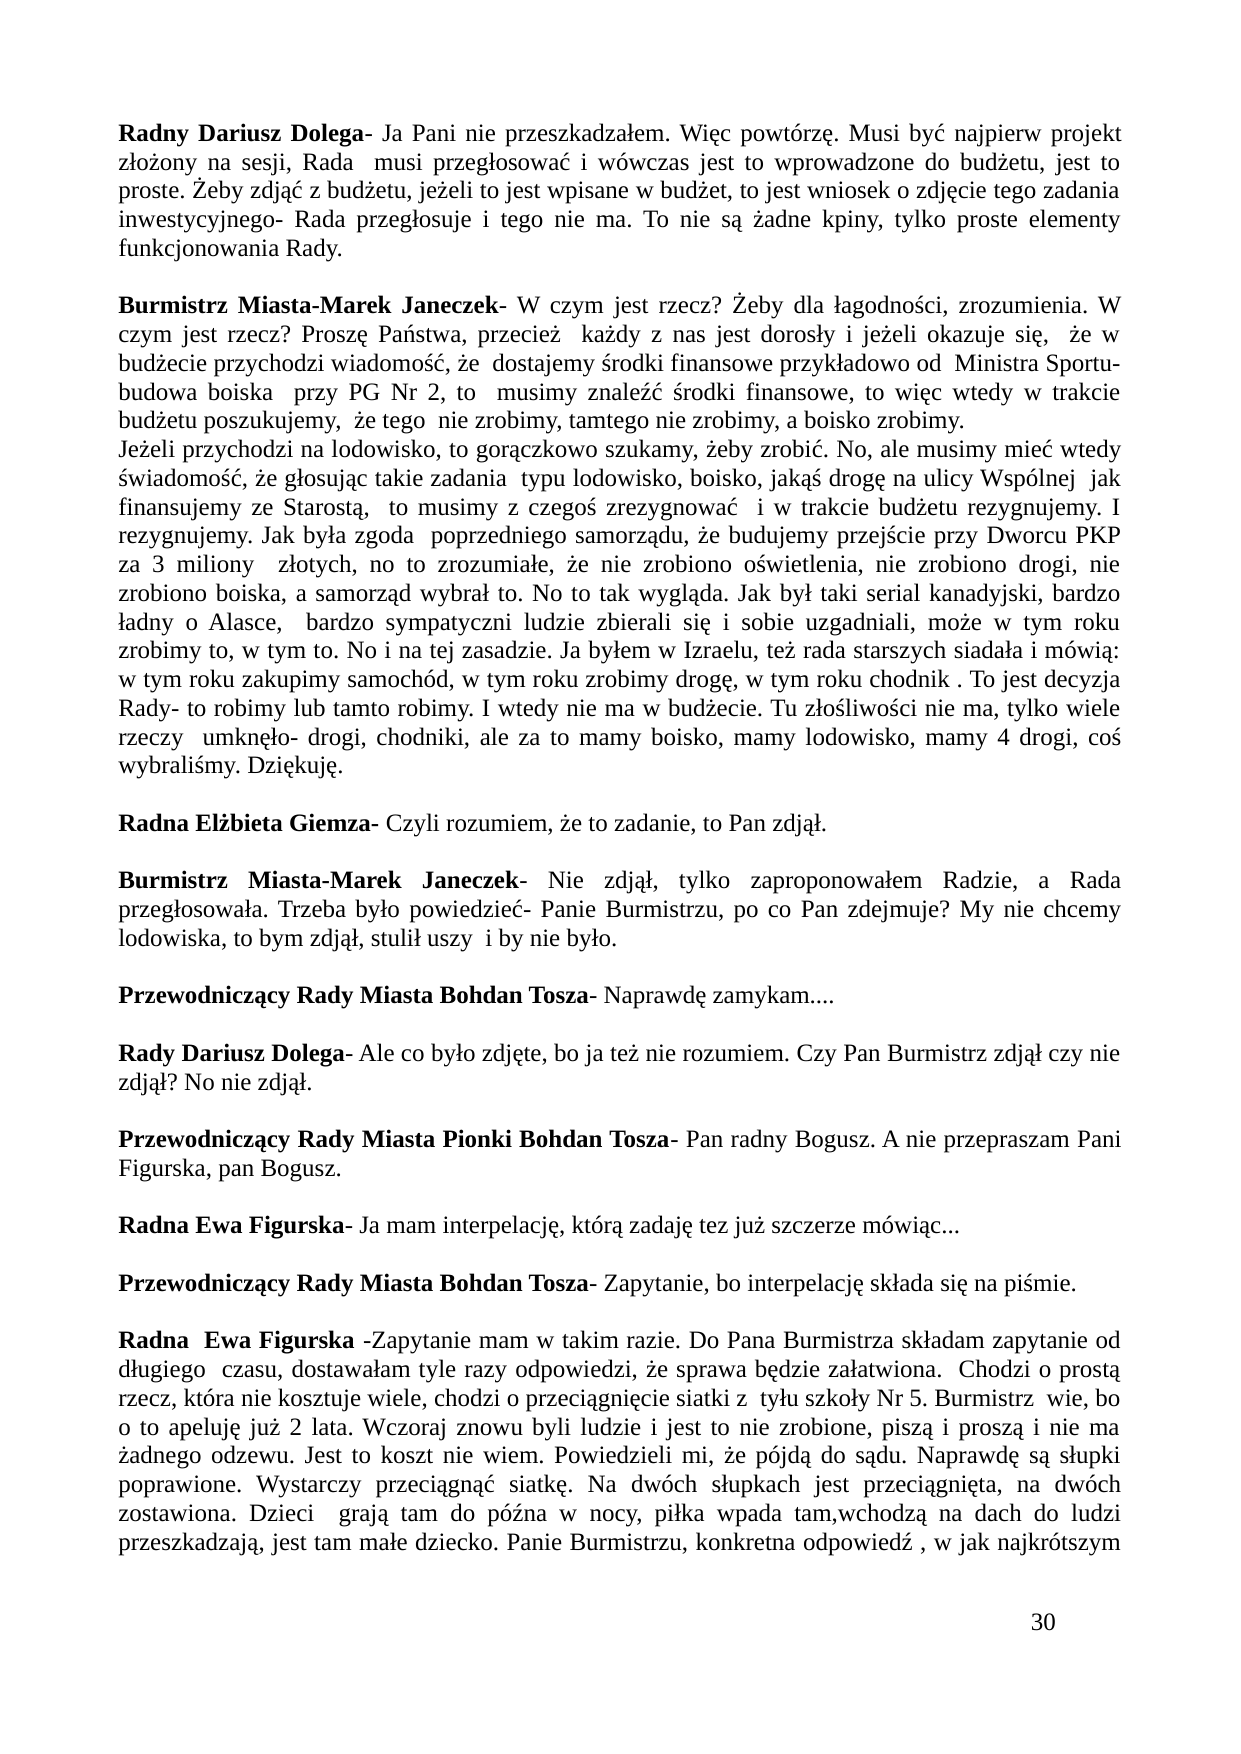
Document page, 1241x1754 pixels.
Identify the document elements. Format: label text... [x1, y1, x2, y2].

text Burmistrz Miasta-Marek Janeczek- Nie zdjął, tylko zaproponowałem Radzie, a Rada przegłosowała. Trzeba było powiedzieć- Panie Burmistrzu, po co Pan zdejmuje? My nie chcemy lodowiska, to bym zdjął, stulił uszy i by nie było. [118, 866, 1122, 952]
text Rady Dariusz Dolega- Ale co było zdjęte, bo ja też nie rozumiem. Czy Pan Burmistrz zdjął czy nie zdjął? No nie zdjął. [118, 1038, 1122, 1096]
text Radna Ewa Figurska -Zapytanie mam w takim razie. Do Pana Burmistrza składam zapytanie od długiego czasu, dostawałam tyle razy odpowiedzi, że sprawa będzie załatwiona. Chodzi o prostą rzecz, która nie kosztuje wiele, chodzi o przeciągnięcie siatki z tyłu szkoły Nr 5. Burmistrz wie, bo o to apeluję już 2 lata. Wczoraj znowu byli ludzie i jest to nie zrobione, piszą i proszą i nie ma żadnego odzewu. Jest to koszt nie wiem. Powiedzieli mi, że pójdą do sądu. Naprawdę są słupki poprawione. Wystarczy przeciągnąć siatkę. Na dwóch słupkach jest przeciągnięta, na dwóch zostawiona. Dzieci grają tam do późna w nocy, piłka wpada tam,wchodzą na dach do ludzi przeszkadzają, jest tam małe dziecko. Panie Burmistrzu, konkretna odpowiedź , w jak najkrótszym [118, 1326, 1122, 1556]
text Radny Dariusz Dolega- Ja Pani nie przeszkadzałem. Więc powtórzę. Musi być najpierw projekt złożony na sesji, Rada musi przegłosować i wówczas jest to wprowadzone do budżetu, jest to proste. Żeby zdjąć z budżetu, jeżeli to jest wpisane w budżet, to jest wniosek o zdjęcie tego zadania inwestycyjnego- Rada przegłosuje i tego nie ma. To nie są żadne kpiny, tylko proste elementy funkcjonowania Rady. [118, 118, 1122, 262]
text Przewodniczący Rady Miasta Bohdan Tosza- Naprawdę zamykam.... [118, 981, 1122, 1009]
text Radna Ewa Figurska- Ja mam interpelację, którą zadaję tez już szczerze mówiąc... [118, 1211, 1122, 1239]
text Przewodniczący Rady Miasta Pionki Bohdan Tosza- Pan radny Bogusz. A nie przepraszam Pani Figurska, pan Bogusz. [118, 1124, 1122, 1182]
text Jeżeli przychodzi na lodowisko, to gorączkowo szukamy, żeby zrobić. No, ale musimy mieć wtedy świadomość, że głosując takie zadania typu lodowisko, boisko, jakąś drogę na ulicy Wspólnej jak finansujemy ze Starostą, to musimy z czegoś zrezygnować i w trakcie budżetu rezygnujemy. I rezygnujemy. Jak była zgoda poprzedniego samorządu, że budujemy przejście przy Dworcu PKP za 3 miliony złotych, no to zrozumiałe, że nie zrobiono oświetlenia, nie zrobiono drogi, nie zrobiono boiska, a samorząd wybrał to. No to tak wygląda. Jak był taki serial kanadyjski, bardzo ładny o Alasce, bardzo sympatyczni ludzie zbierali się i sobie uzgadniali, może w tym roku zrobimy to, w tym to. No i na tej zasadzie. Ja byłem w Izraelu, też rada starszych siadała i mówią: w tym roku zakupimy samochód, w tym roku zrobimy drogę, w tym roku chodnik . To jest decyzja Rady- to robimy lub tamto robimy. I wtedy nie ma w budżecie. Tu złośliwości nie ma, tylko wiele rzeczy umknęło- drogi, chodniki, ale za to mamy boisko, mamy lodowisko, mamy 4 drogi, coś wybraliśmy. Dziękuję. [118, 434, 1122, 779]
text Burmistrz Miasta-Marek Janeczek- W czym jest rzecz? Żeby dla łagodności, zrozumienia. W czym jest rzecz? Proszę Państwa, przecież każdy z nas jest dorosły i jeżeli okazuje się, że w budżecie przychodzi wiadomość, że dostajemy środki finansowe przykładowo od Ministra Sportu- budowa boiska przy PG Nr 2, to musimy znaleźć środki finansowe, to więc wtedy w trakcie budżetu poszukujemy, że tego nie zrobimy, tamtego nie zrobimy, a boisko zrobimy. [118, 291, 1122, 434]
text Radna Elżbieta Giemza- Czyli rozumiem, że to zadanie, to Pan zdjął. [118, 808, 1122, 837]
text Przewodniczący Rady Miasta Bohdan Tosza- Zapytanie, bo interpelację składa się na piśmie. [118, 1268, 1122, 1297]
